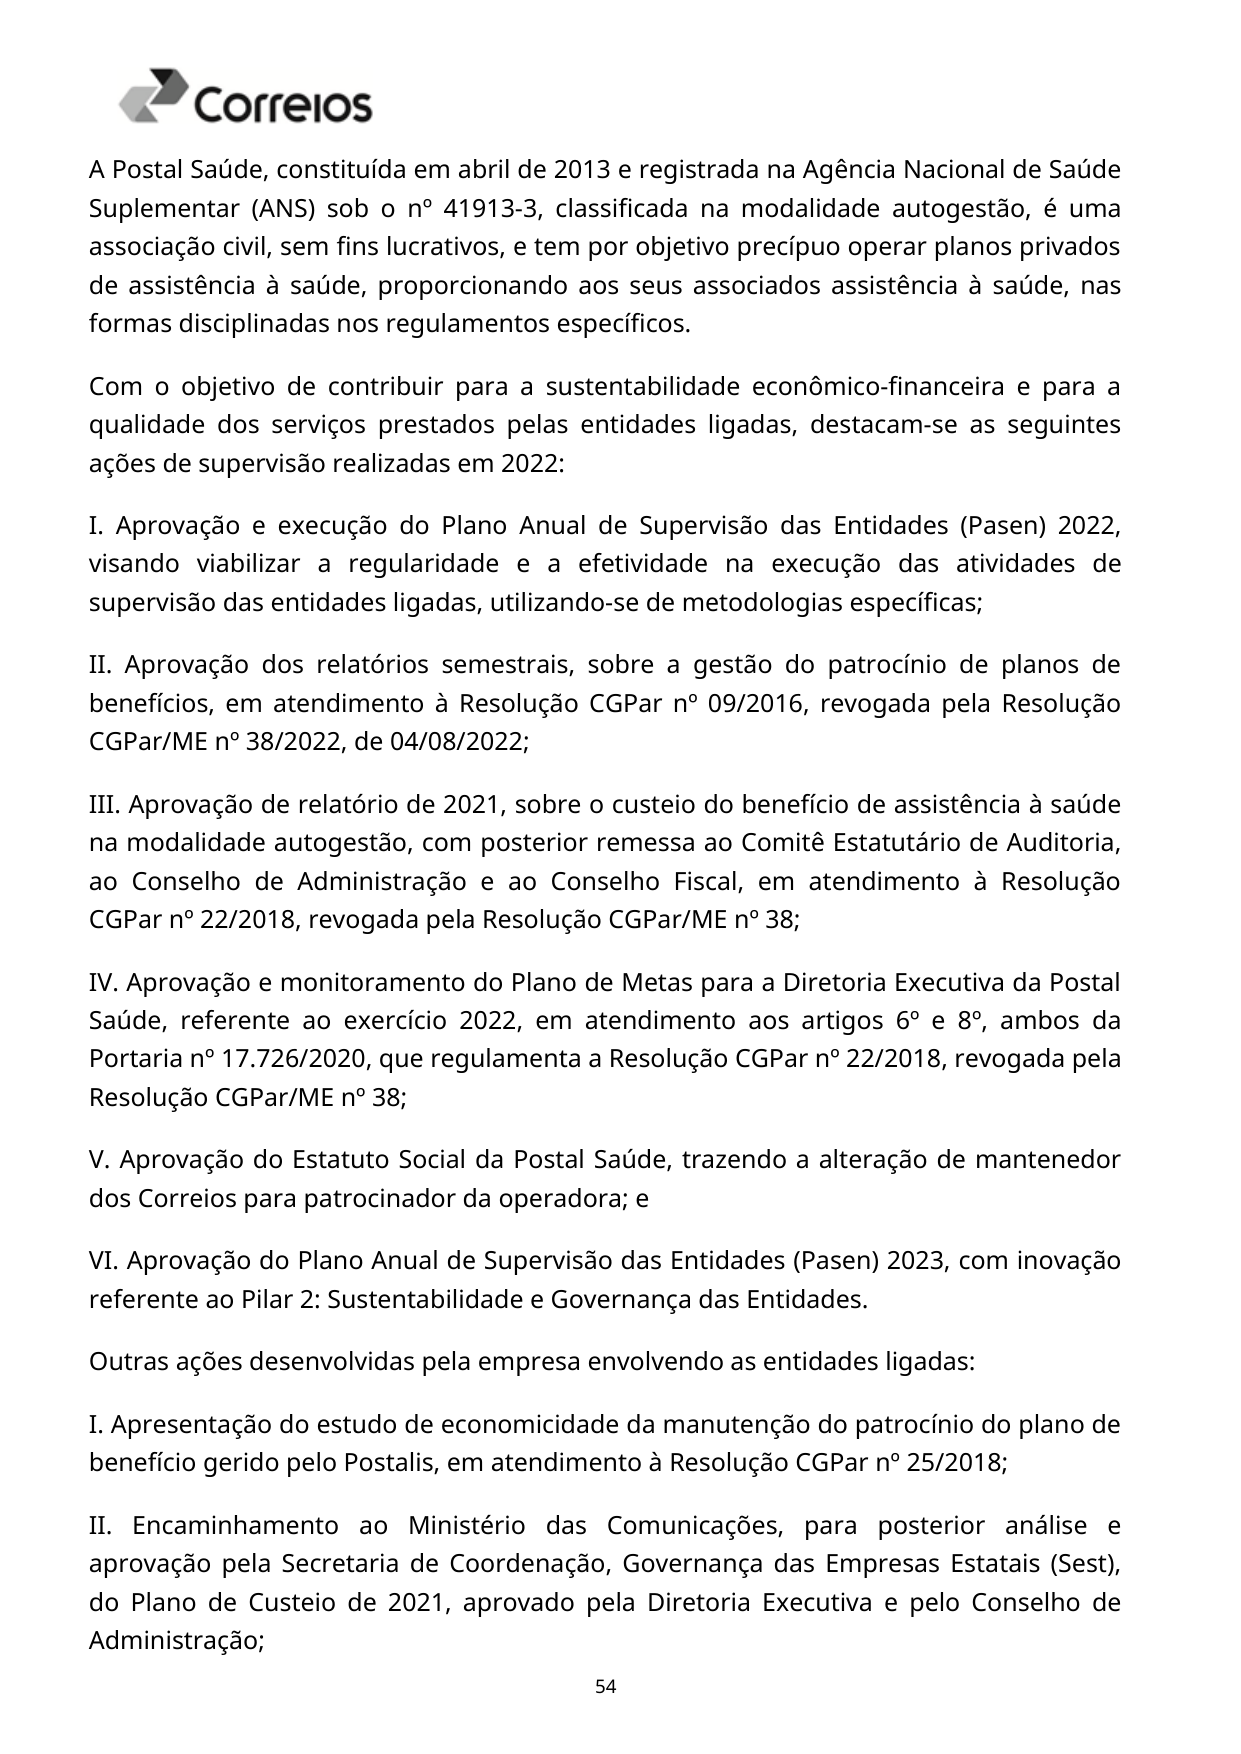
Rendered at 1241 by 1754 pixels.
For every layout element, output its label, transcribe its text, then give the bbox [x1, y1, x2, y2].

text A Postal Saúde, constituída em abril de 2013 e registrada na Agência Nacional de Saúde Suplementar (ANS) sob o nº 41913-3, classificada na modalidade autogestão, é uma associação civil, sem fins lucrativos, e tem por objetivo precípuo operar planos privados de assistência à saúde, proporcionando aos seus associados assistência à saúde, nas formas disciplinadas nos regulamentos específicos. [89, 148, 1123, 340]
text IV. Aprovação e monitoramento do Plano de Metas para a Diretoria Executiva da Postal Saúde, referente ao exercício 2022, em atendimento aos artigos 6º e 8º, ambos da Portaria nº 17.726/2020, que regulamenta a Resolução CGPar nº 22/2018, revogada pela Resolução CGPar/ME nº 38; [89, 960, 1123, 1114]
text II. Aprovação dos relatórios semestrais, sobre a gestão do patrocínio de planos de benefícios, em atendimento à Resolução CGPar nº 09/2016, revogada pela Resolução CGPar/ME nº 38/2022, de 04/08/2022; [89, 643, 1123, 758]
text V. Aprovação do Estatuto Social da Postal Saúde, trazendo a alteração de mantenedor dos Correios para patrocinador da operadora; e [89, 1138, 1123, 1214]
text III. Aprovação de relatório de 2021, sobre o custeio do benefício de assistência à saúde na modalidade autogestão, com posterior remessa ao Comitê Estatutário de Auditoria, ao Conselho de Administração e ao Conselho Fiscal, em atendimento à Resolução CGPar nº 22/2018, revogada pela Resolução CGPar/ME nº 38; [89, 782, 1123, 936]
picture [112, 57, 376, 136]
text II. Encaminhamento ao Ministério das Comunicações, para posterior análise e aprovação pela Secretaria de Coordenação, Governança das Empresas Estatais (Sest), do Plano de Custeio de 2021, aprovado pela Diretoria Executiva e pelo Conselho de Administração; [89, 1503, 1123, 1657]
text I. Apresentação do estudo de economicidade da manutenção do patrocínio do plano de benefício gerido pelo Postalis, em atendimento à Resolução CGPar nº 25/2018; [89, 1402, 1123, 1479]
text Com o objetivo de contribuir para a sustentabilidade econômico-financeira e para a qualidade dos serviços prestados pelas entidades ligadas, destacam-se as seguintes ações de supervisão realizadas em 2022: [89, 364, 1123, 479]
text I. Aprovação e execução do Plano Anual de Supervisão das Entidades (Pasen) 2022, visando viabilizar a regularidade e a efetividade na execução das atividades de supervisão das entidades ligadas, utilizando-se de metodologias específicas; [89, 503, 1123, 619]
text Outras ações desenvolvidas pela empresa envolvendo as entidades ligadas: [89, 1339, 1123, 1378]
text VI. Aprovação do Plano Anual de Supervisão das Entidades (Pasen) 2023, com inovação referente ao Pilar 2: Sustentabilidade e Governança das Entidades. [89, 1239, 1123, 1316]
